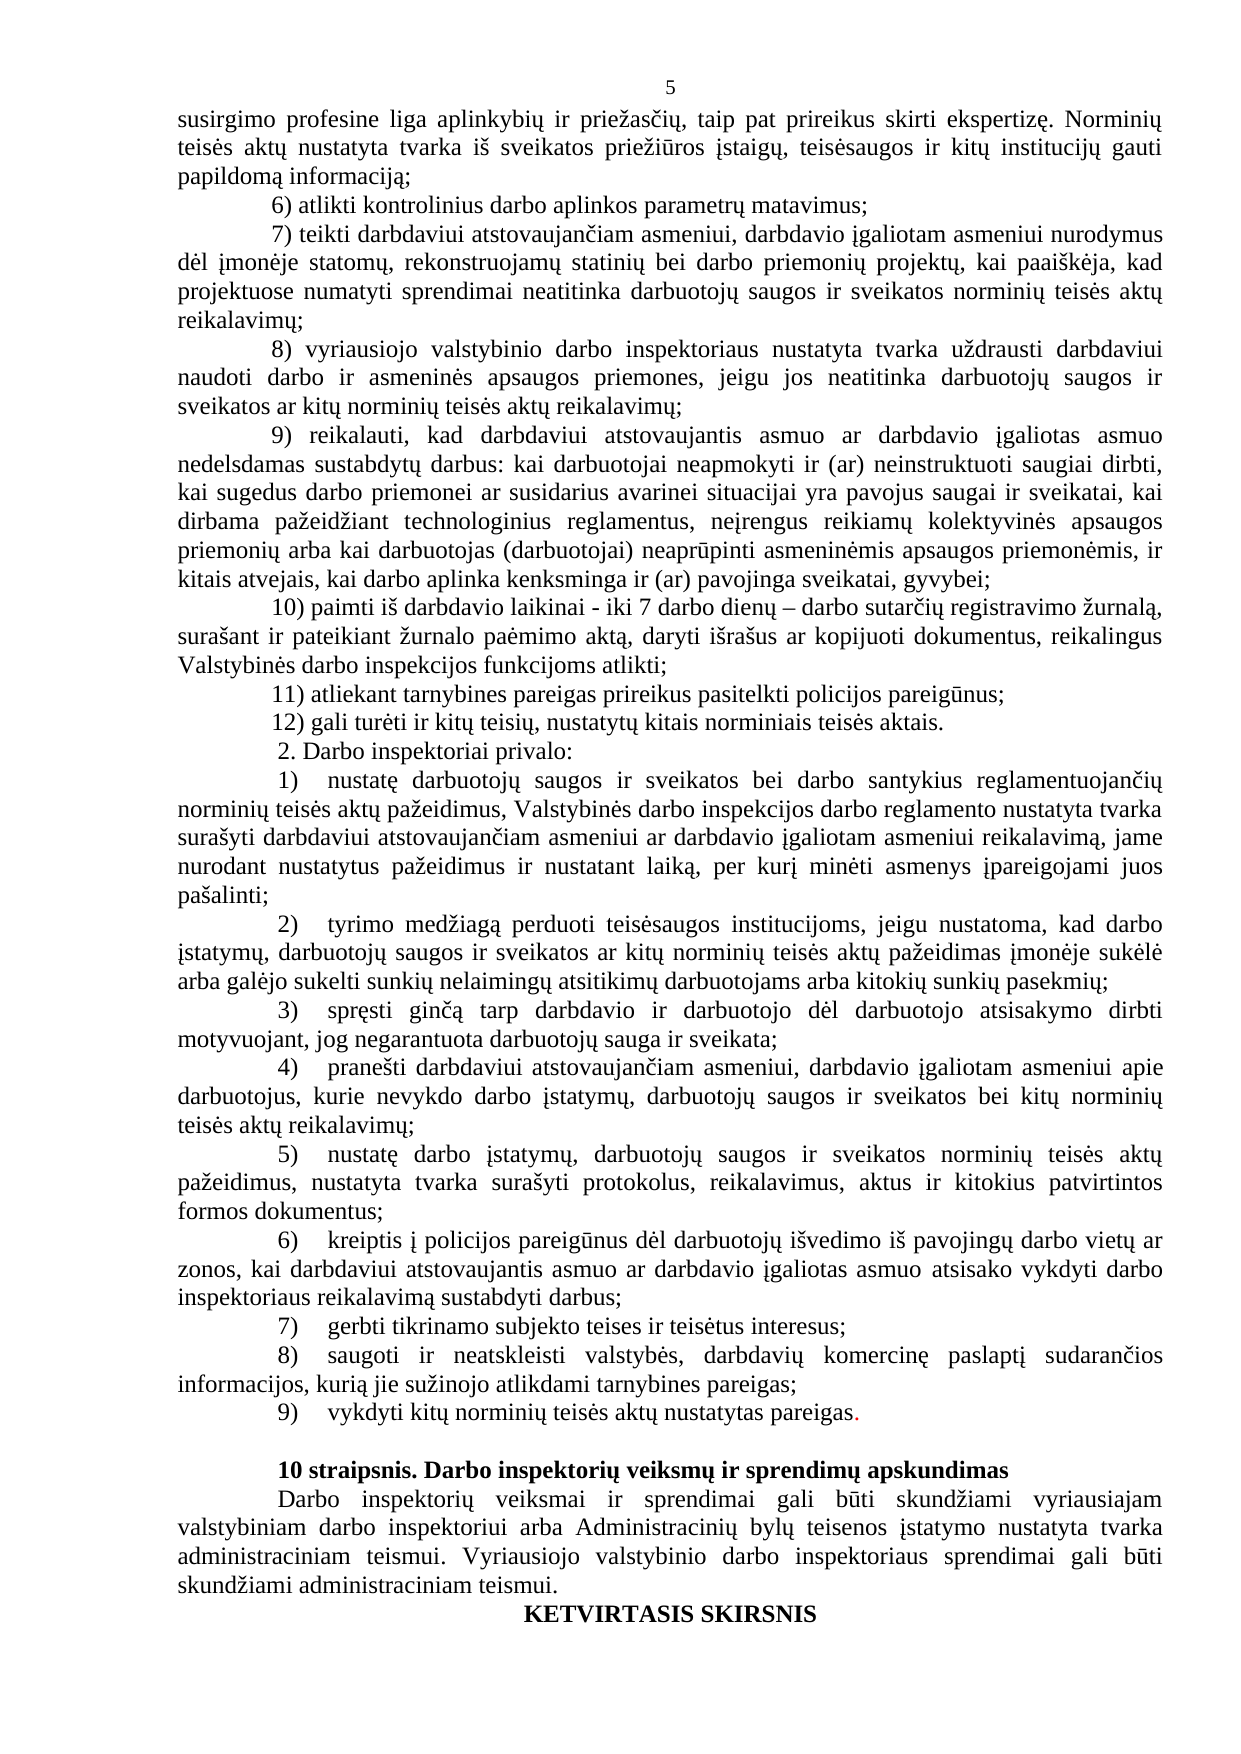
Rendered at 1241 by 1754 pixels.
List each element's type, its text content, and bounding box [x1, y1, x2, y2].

text 11) atliekant tarnybines pareigas prireikus pasitelkti policijos pareigūnus; [177, 679, 1163, 707]
text 9) reikalauti, kad darbdaviui atstovaujantis asmuo ar darbdavio įgaliotas asmuo nedelsdamas sustabdytų darbus: kai darbuotojai neapmokyti ir (ar) neinstruktuoti saugiai dirbti, kai sugedus darbo priemonei ar susidarius avarinei situacijai yra pavojus saugai ir sveikatai, kai dirbama pažeidžiant technologinius reglamentus, neįrengus reikiamų kolektyvinės apsaugos priemonių arba kai darbuotojas (darbuotojai) neaprūpinti asmeninėmis apsaugos priemonėmis, ir kitais atvejais, kai darbo aplinka kenksminga ir (ar) pavojinga sveikatai, gyvybei; [177, 420, 1163, 592]
text susirgimo profesine liga aplinkybių ir priežasčių, taip pat prireikus skirti ekspertizę. Norminių teisės aktų nustatyta tvarka iš sveikatos priežiūros įstaigų, teisėsaugos ir kitų institucijų gauti papildomą informaciją; [177, 104, 1163, 190]
text 4) pranešti darbdaviui atstovaujančiam asmeniui, darbdavio įgaliotam asmeniui apie darbuotojus, kurie nevykdo darbo įstatymų, darbuotojų saugos ir sveikatos bei kitų norminių teisės aktų reikalavimų; [177, 1052, 1163, 1139]
text 5) nustatę darbo įstatymų, darbuotojų saugos ir sveikatos norminių teisės aktų pažeidimus, nustatyta tvarka surašyti protokolus, reikalavimus, aktus ir kitokius patvirtintos formos dokumentus; [177, 1139, 1163, 1225]
text 2) tyrimo medžiagą perduoti teisėsaugos institucijoms, jeigu nustatoma, kad darbo įstatymų, darbuotojų saugos ir sveikatos ar kitų norminių teisės aktų pažeidimas įmonėje sukėlė arba galėjo sukelti sunkių nelaimingų atsitikimų darbuotojams arba kitokių sunkių pasekmių; [177, 909, 1163, 995]
text 12) gali turėti ir kitų teisių, nustatytų kitais norminiais teisės aktais. [177, 707, 1163, 736]
text Darbo inspektorių veiksmai ir sprendimai gali būti skundžiami vyriausiajam valstybiniam darbo inspektoriui arba Administracinių bylų teisenos įstatymo nustatyta tvarka administraciniam teismui. Vyriausiojo valstybinio darbo inspektoriaus sprendimai gali būti skundžiami administraciniam teismui. [177, 1484, 1163, 1599]
text 2. Darbo inspektoriai privalo: [177, 736, 1163, 765]
text KETVIRTASIS SKIRSNIS [177, 1599, 1163, 1627]
text 10 straipsnis. Darbo inspektorių veiksmų ir sprendimų apskundimas [277, 1455, 1163, 1484]
text 10) paimti iš darbdavio laikinai - iki 7 darbo dienų – darbo sutarčių registravimo žurnalą, surašant ir pateikiant žurnalo paėmimo aktą, daryti išrašus ar kopijuoti dokumentus, reikalingus Valstybinės darbo inspekcijos funkcijoms atlikti; [177, 592, 1163, 679]
text 3) spręsti ginčą tarp darbdavio ir darbuotojo dėl darbuotojo atsisakymo dirbti motyvuojant, jog negarantuota darbuotojų sauga ir sveikata; [177, 995, 1163, 1052]
text 7) teikti darbdaviui atstovaujančiam asmeniui, darbdavio įgaliotam asmeniui nurodymus dėl įmonėje statomų, rekonstruojamų statinių bei darbo priemonių projektų, kai paaiškėja, kad projektuose numatyti sprendimai neatitinka darbuotojų saugos ir sveikatos norminių teisės aktų reikalavimų; [177, 219, 1163, 334]
text 7) gerbti tikrinamo subjekto teises ir teisėtus interesus; [177, 1311, 1163, 1340]
text 9) vykdyti kitų norminių teisės aktų nustatytas pareigas. [177, 1397, 1163, 1426]
text 6) kreiptis į policijos pareigūnus dėl darbuotojų išvedimo iš pavojingų darbo vietų ar zonos, kai darbdaviui atstovaujantis asmuo ar darbdavio įgaliotas asmuo atsisako vykdyti darbo inspektoriaus reikalavimą sustabdyti darbus; [177, 1225, 1163, 1311]
text 8) saugoti ir neatskleisti valstybės, darbdavių komercinę paslaptį sudarančios informacijos, kurią jie sužinojo atlikdami tarnybines pareigas; [177, 1340, 1163, 1397]
text 1) nustatę darbuotojų saugos ir sveikatos bei darbo santykius reglamentuojančių norminių teisės aktų pažeidimus, Valstybinės darbo inspekcijos darbo reglamento nustatyta tvarka surašyti darbdaviui atstovaujančiam asmeniui ar darbdavio įgaliotam asmeniui reikalavimą, jame nurodant nustatytus pažeidimus ir nustatant laiką, per kurį minėti asmenys įpareigojami juos pašalinti; [177, 765, 1163, 909]
text 6) atlikti kontrolinius darbo aplinkos parametrų matavimus; [177, 190, 1163, 219]
text 8) vyriausiojo valstybinio darbo inspektoriaus nustatyta tvarka uždrausti darbdaviui naudoti darbo ir asmeninės apsaugos priemones, jeigu jos neatitinka darbuotojų saugos ir sveikatos ar kitų norminių teisės aktų reikalavimų; [177, 334, 1163, 420]
